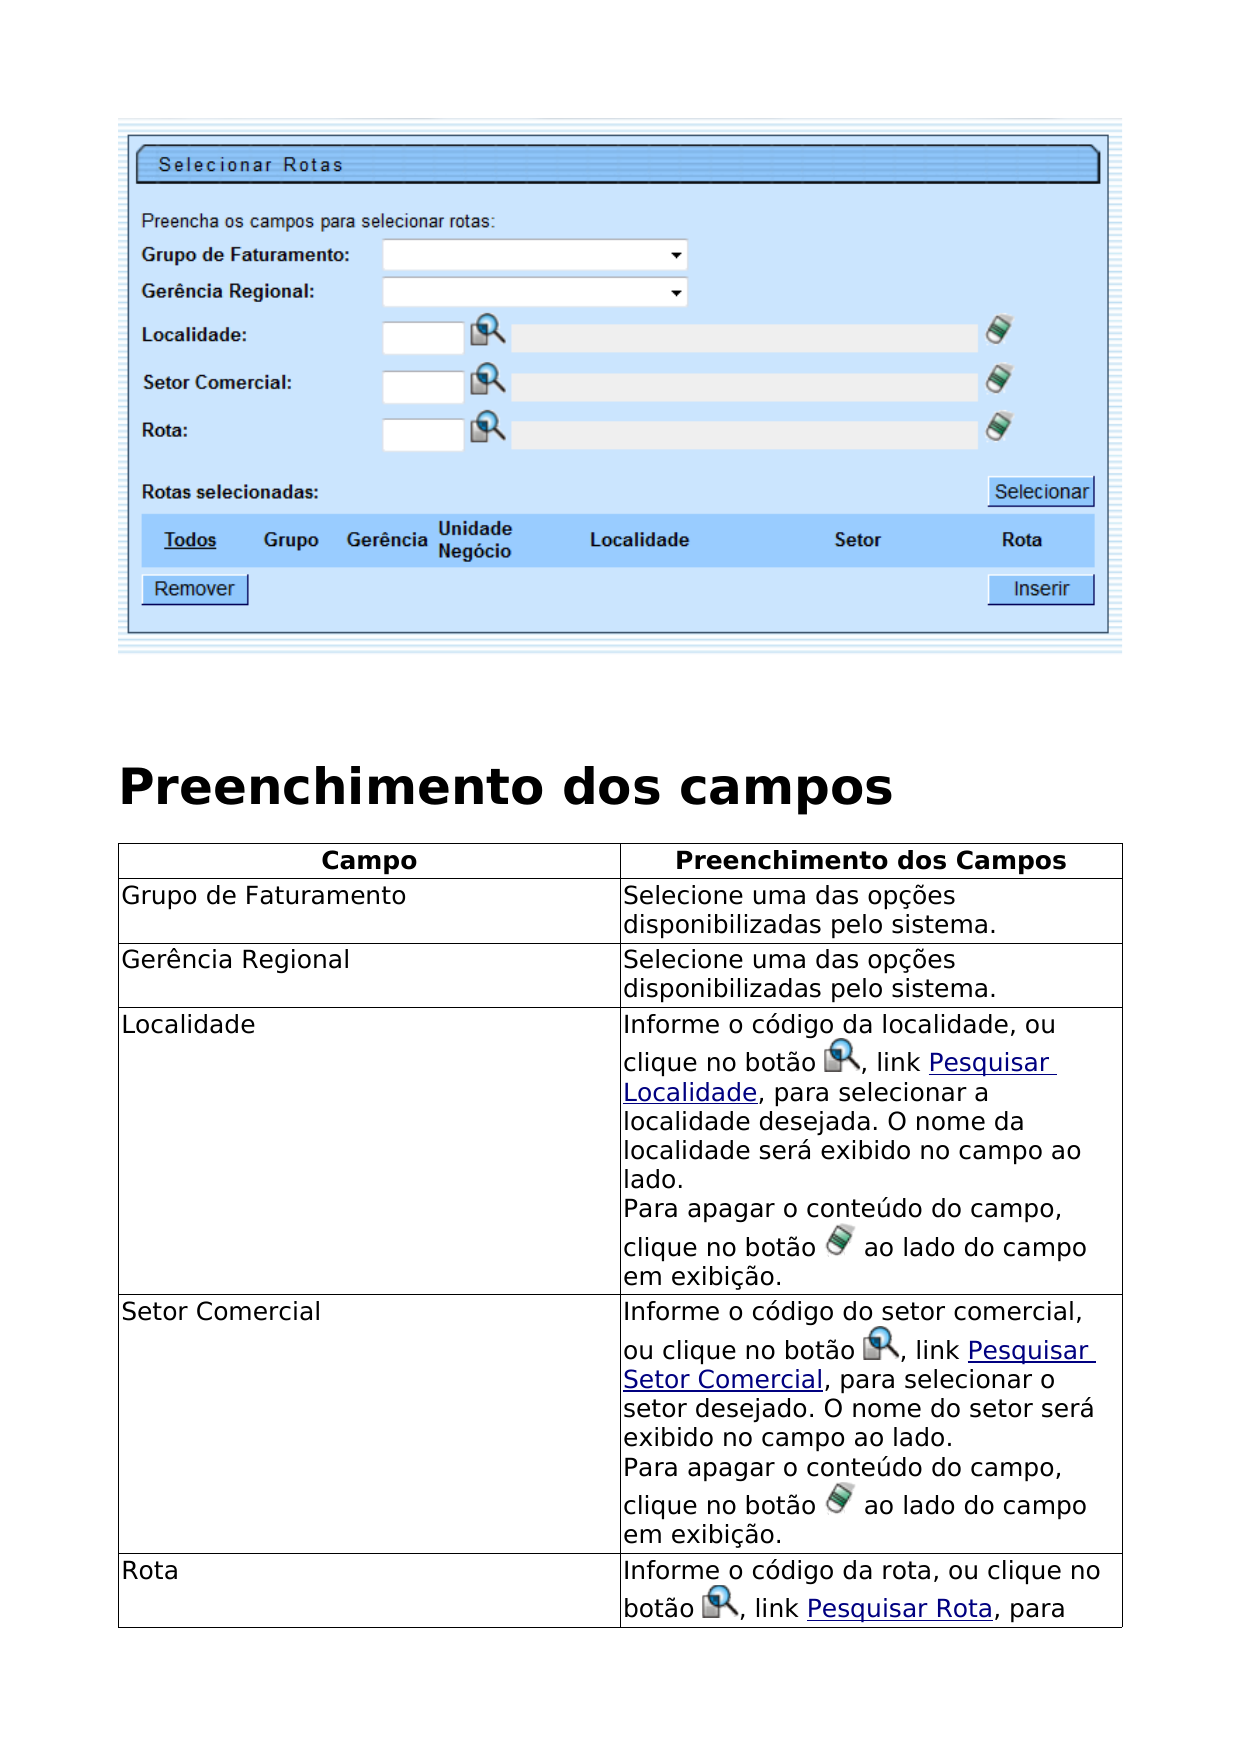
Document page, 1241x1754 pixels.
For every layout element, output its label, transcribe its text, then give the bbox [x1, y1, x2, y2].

table_cell Localidade [119, 1008, 620, 1294]
picture [824, 1482, 856, 1515]
picture [702, 1585, 739, 1618]
table_cell Informe o código do setor comercial, ou clique no botão , link Pesquisar Setor Comercial, para selecionar o setor desejado. O nome do setor será exibido no campo ao lado. Para apagar o conteúdo do campo, clique no botão ao lado do campo em exibição. [621, 1295, 1122, 1553]
table_cell Informe o código da rota, ou clique no botão , link Pesquisar Rota, para [621, 1554, 1122, 1627]
table_cell Rota [119, 1554, 620, 1627]
picture [863, 1326, 900, 1360]
table_cell Gerência Regional [119, 944, 620, 1007]
picture [824, 1223, 856, 1257]
table_cell Informe o código da localidade, ou clique no botão , link Pesquisar Localidade, para selecionar a localidade desejada. O nome da localidade será exibido no campo ao lado. Para apagar o conteúdo do campo, clique no botão ao lado do campo em exibição. [621, 1008, 1122, 1294]
subtitle Preenchimento dos campos [118, 758, 1122, 816]
table_header Campo [119, 844, 620, 878]
table_cell Selecione uma das opções disponibilizadas pelo sistema. [621, 879, 1122, 942]
table_header Preenchimento dos Campos [621, 844, 1122, 878]
table_cell Setor Comercial [119, 1295, 620, 1553]
table_cell Grupo de Faturamento [119, 879, 620, 942]
picture [118, 118, 1123, 656]
picture [824, 1038, 861, 1072]
table_cell Selecione uma das opções disponibilizadas pelo sistema. [621, 944, 1122, 1007]
